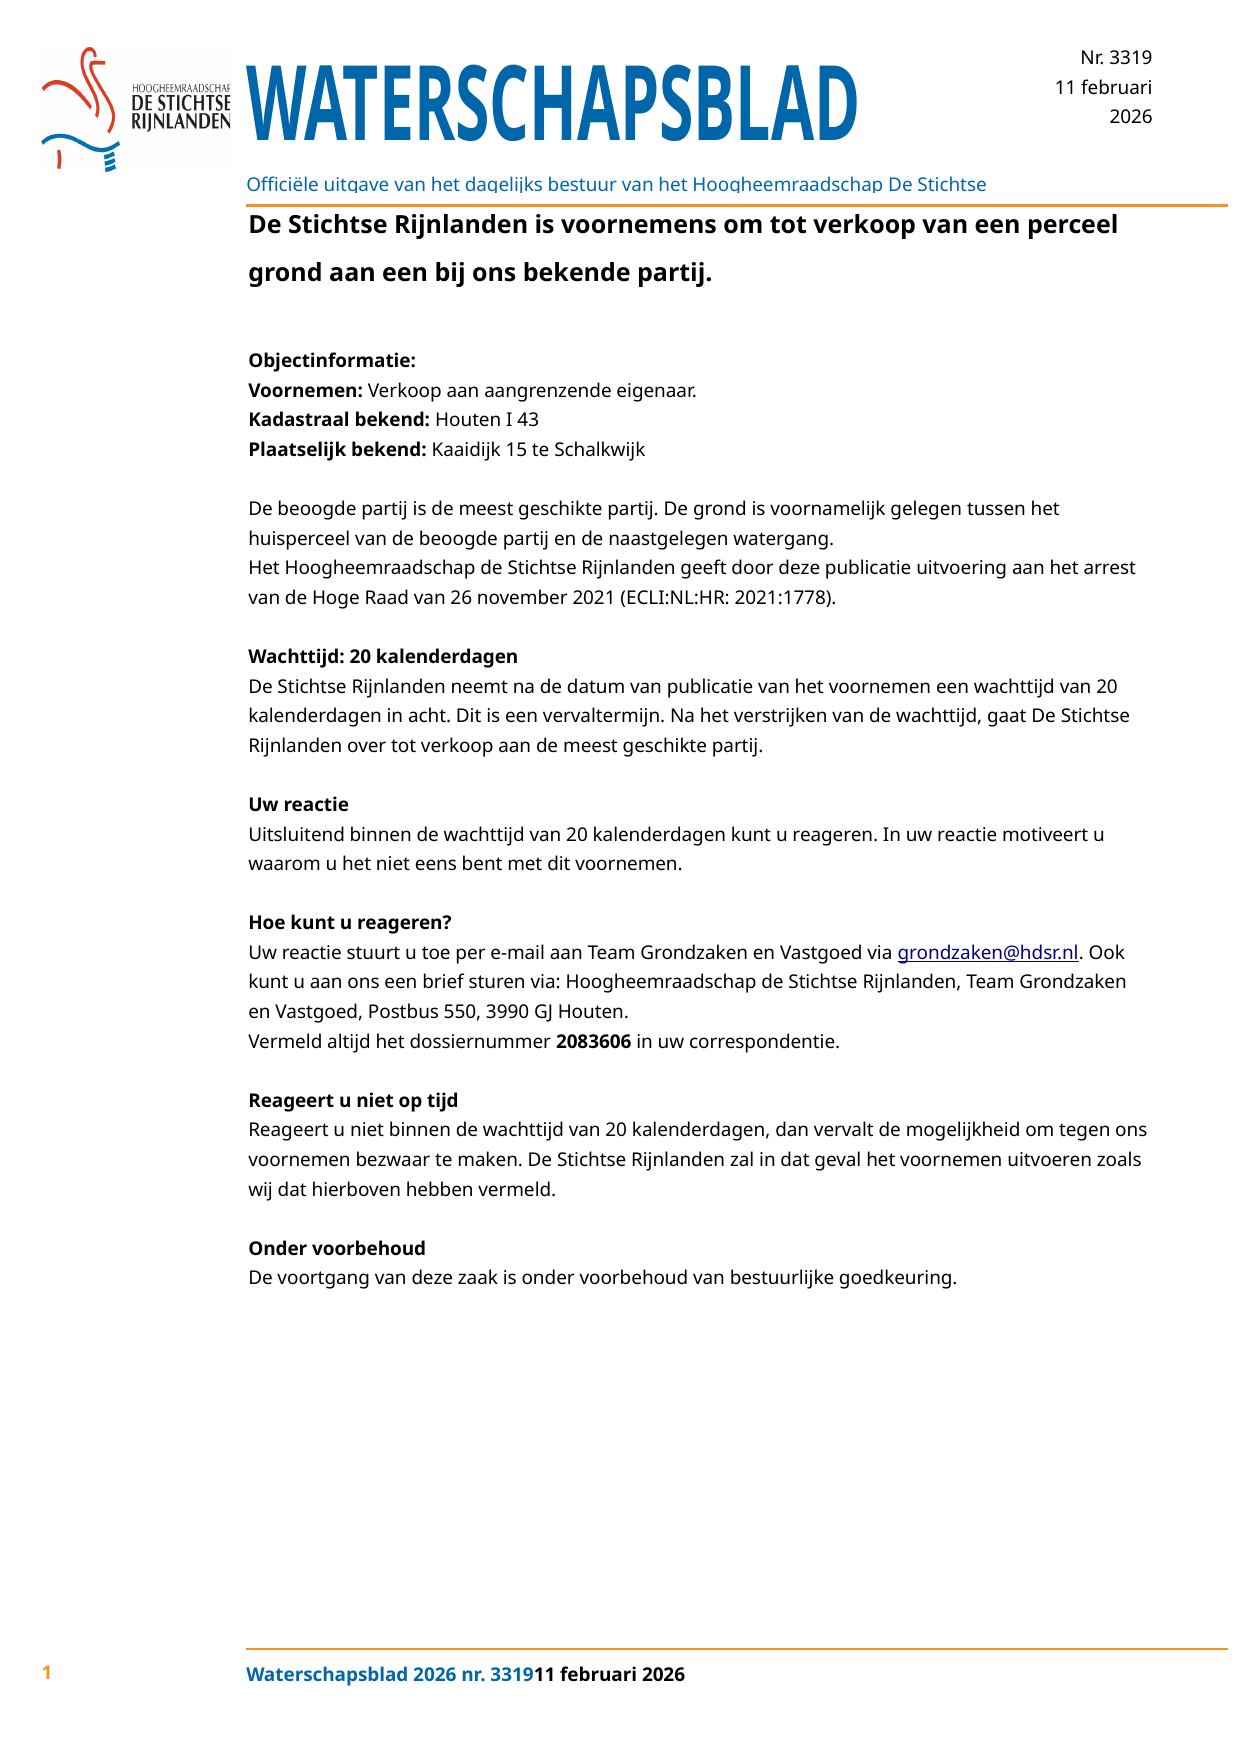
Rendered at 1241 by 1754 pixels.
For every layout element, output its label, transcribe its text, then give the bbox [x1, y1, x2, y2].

text Voornemen: Verkoop aan aangrenzende eigenaar. [248, 377, 1152, 403]
text Objectinformatie: [248, 347, 1152, 373]
text Uitsluitend binnen de wachttijd van 20 kalenderdagen kunt u reageren. In uw reactie motiveert u waarom u het niet eens bent met dit voornemen. [248, 821, 1152, 876]
text Vermeld altijd het dossiernummer 2083606 in uw correspondentie. [248, 1028, 1152, 1054]
text Uw reactie [248, 791, 1152, 817]
text Kadastraal bekend: Houten I 43 [248, 407, 1152, 432]
text De Stichtse Rijnlanden is voornemens om tot verkoop van een perceel grond aan een bij ons bekende partij. [248, 207, 1152, 288]
text Plaatselijk bekend: Kaaidijk 15 te Schalkwijk [248, 436, 1152, 462]
text Onder voorbehoud [248, 1235, 1152, 1261]
text De beoogde partij is de meest geschikte partij. De grond is voornamelijk gelegen tussen het huisperceel van de beoogde partij en de naastgelegen watergang. [248, 495, 1152, 551]
text Uw reactie stuurt u toe per e-mail aan Team Grondzaken en Vastgoed via grondzaken@hdsr.nl. Ook kunt u aan ons een brief sturen via: Hoogheemraadschap de Stichtse Rijnlanden, Team Grondzaken en Vastgoed, Postbus 550, 3990 GJ Houten. [248, 939, 1152, 1024]
text De voortgang van deze zaak is onder voorbehoud van bestuurlijke goedkeuring. [248, 1264, 1152, 1290]
text Het Hoogheemraadschap de Stichtse Rijnlanden geeft door deze publicatie uitvoering aan het arrest van de Hoge Raad van 26 november 2021 (ECLI:NL:HR: 2021:1778). [248, 554, 1152, 610]
picture [41, 47, 231, 172]
text Hoe kunt u reageren? [248, 909, 1152, 935]
text Reageert u niet binnen de wachttijd van 20 kalenderdagen, dan vervalt de mogelijkheid om tegen ons voornemen bezwaar te maken. De Stichtse Rijnlanden zal in dat geval het voornemen uitvoeren zoals wij dat hierboven hebben vermeld. [248, 1117, 1152, 1202]
text Wachttijd: 20 kalenderdagen [248, 643, 1152, 669]
text De Stichtse Rijnlanden neemt na de datum van publicatie van het voornemen een wachttijd van 20 kalenderdagen in acht. Dit is een vervaltermijn. Na het verstrijken van de wachttijd, gaat De Stichtse Rijnlanden over tot verkoop aan de meest geschikte partij. [248, 673, 1152, 758]
text Reageert u niet op tijd [248, 1087, 1152, 1113]
